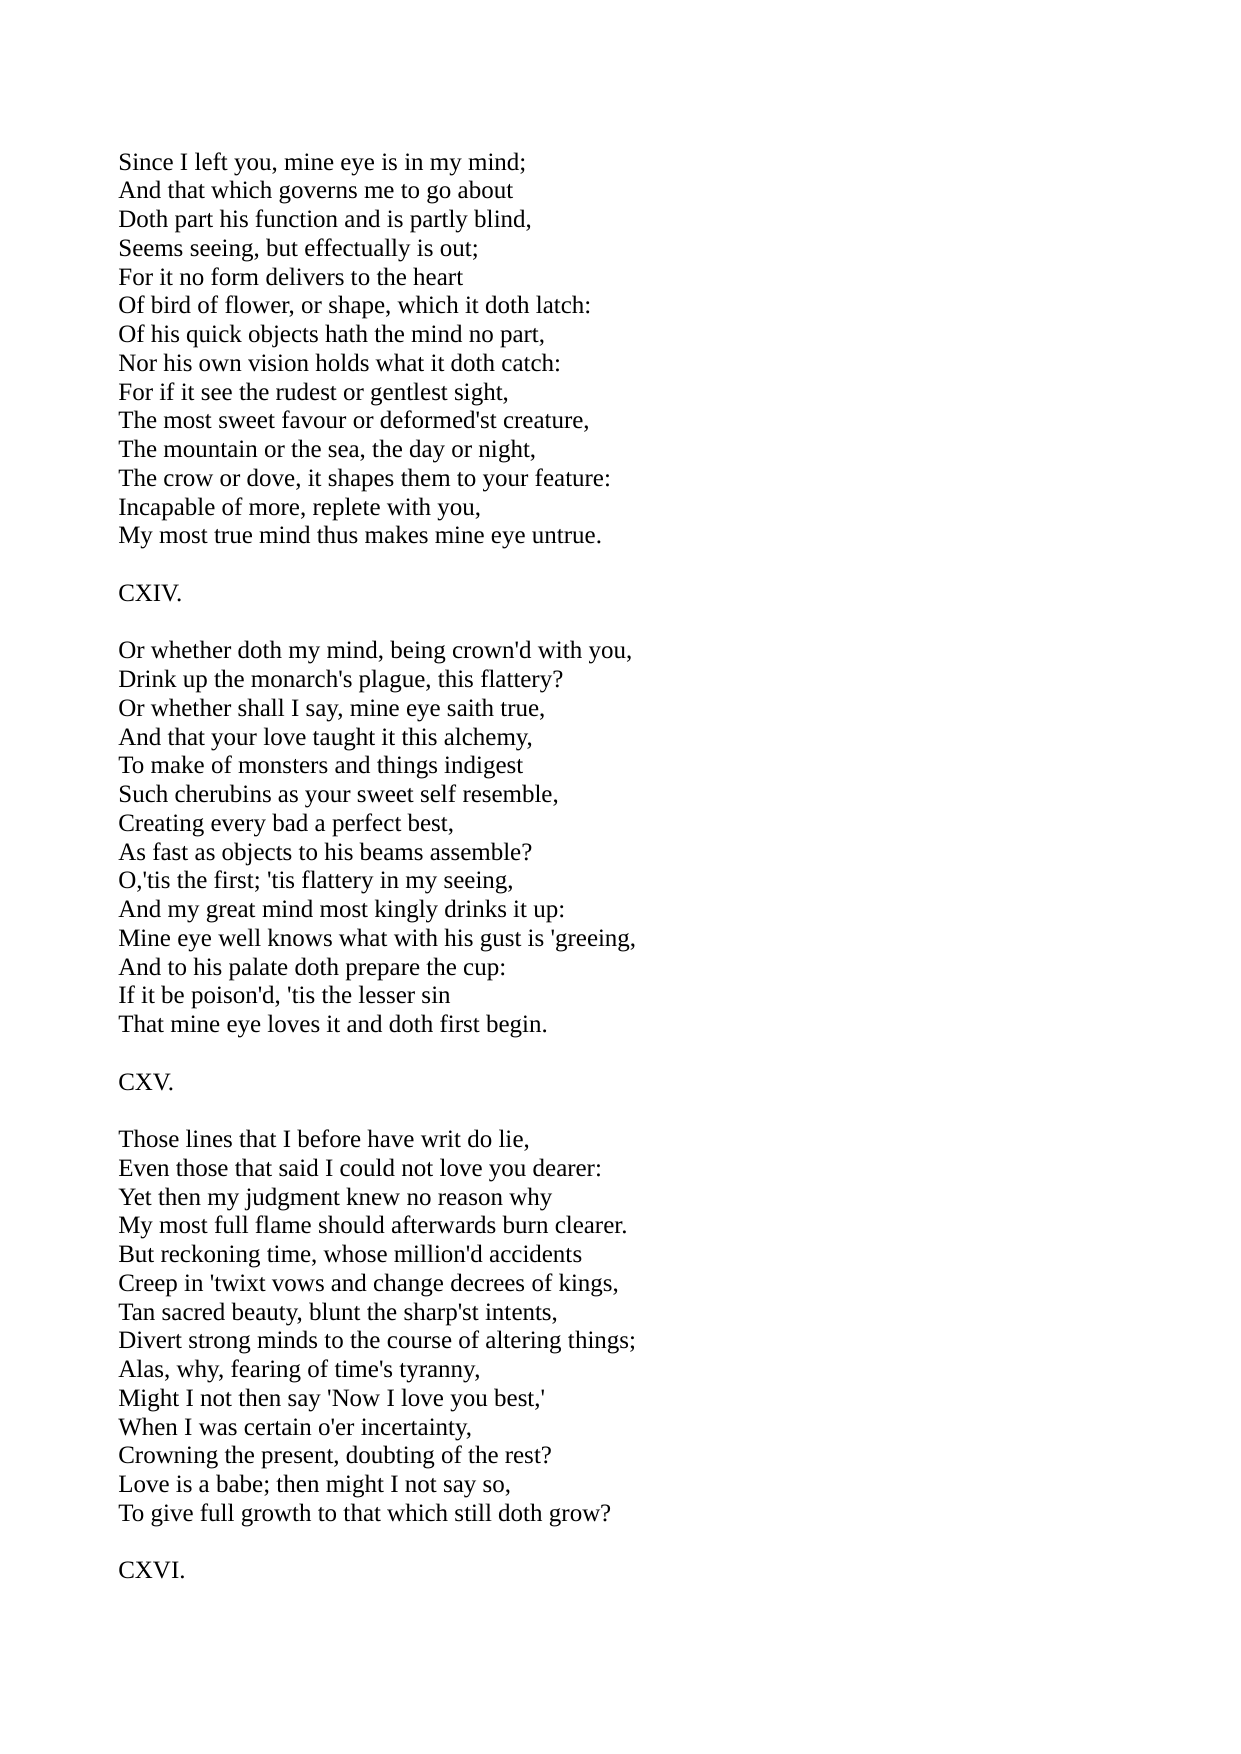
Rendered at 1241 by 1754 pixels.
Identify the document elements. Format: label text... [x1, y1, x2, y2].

text Since I left you, mine eye is in my mind; And that which governs me to go about Doth part his function and is partly blind, Seems seeing, but effectually is out; For it no form delivers to the heart Of bird of flower, or shape, which it doth latch: Of his quick objects hath the mind no part, Nor his own vision holds what it doth catch: For if it see the rudest or gentlest sight, The most sweet favour or deformed'st creature, The mountain or the sea, the day or night, The crow or dove, it shapes them to your feature: Incapable of more, replete with you, My most true mind thus makes mine eye untrue. CXIV. Or whether doth my mind, being crown'd with you, Drink up the monarch's plague, this flattery? Or whether shall I say, mine eye saith true, And that your love taught it this alchemy, To make of monsters and things indigest Such cherubins as your sweet self resemble, Creating every bad a perfect best, As fast as objects to his beams assemble? O,'tis the first; 'tis flattery in my seeing, And my great mind most kingly drinks it up: Mine eye well knows what with his gust is 'greeing, And to his palate doth prepare the cup: If it be poison'd, 'tis the lesser sin That mine eye loves it and doth first begin. CXV. Those lines that I before have writ do lie, Even those that said I could not love you dearer: Yet then my judgment knew no reason why My most full flame should afterwards burn clearer. But reckoning time, whose million'd accidents Creep in 'twixt vows and change decrees of kings, Tan sacred beauty, blunt the sharp'st intents, Divert strong minds to the course of altering things; Alas, why, fearing of time's tyranny, Might I not then say 'Now I love you best,' When I was certain o'er incertainty, Crowning the present, doubting of the rest? Love is a babe; then might I not say so, To give full growth to that which still doth grow? CXVI. [118, 118, 1122, 1613]
